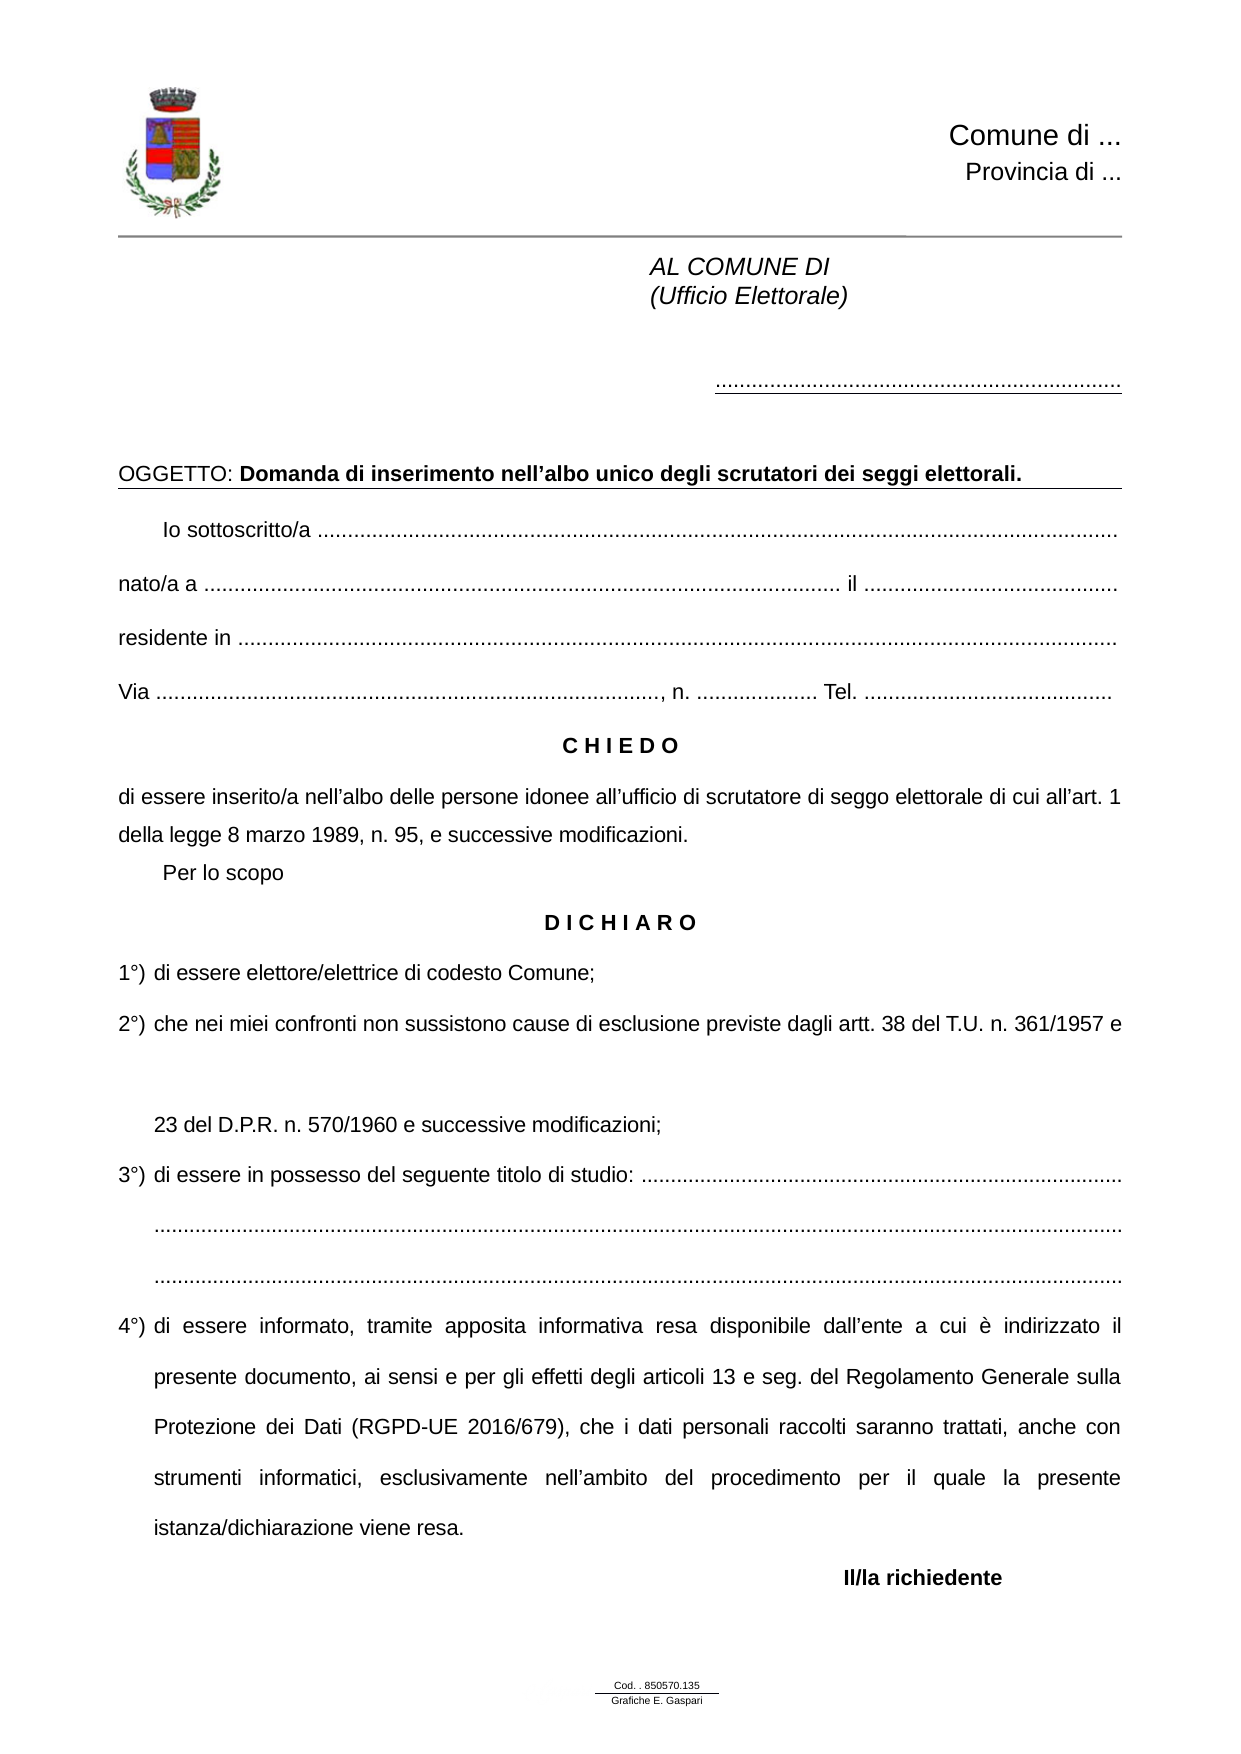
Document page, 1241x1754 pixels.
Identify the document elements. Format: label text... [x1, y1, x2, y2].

text OGGETTO: Domanda di inserimento nell’albo unico degli scrutatori dei seggi elettorali. [118, 461, 1122, 488]
text ................................................................... [715, 364, 1122, 393]
text AL COMUNE DI [118, 252, 1122, 281]
text 1°) di essere elettore/elettrice di codesto Comune; [118, 960, 1122, 986]
text Provincia di ... [224, 157, 1122, 185]
text 4°) di essere informato, tramite apposita informativa resa disponibile dall’ente a cui è indirizzato il presente documento, ai sensi e per gli effetti degli articoli 13 e seg. del Regolamento Generale sulla Protezione dei Dati (RGPD-UE 2016/679), che i dati personali raccolti saranno trattati, anche con strumenti informatici, esclusivamente nell’ambito del procedimento per il quale la presente istanza/dichiarazione viene resa. [118, 1313, 1122, 1540]
text CHIEDO [118, 733, 1122, 759]
text Comune di ... [224, 118, 1122, 152]
text Il/la richiedente [709, 1565, 1122, 1591]
text Io sottoscritto/a .................................................................................................................................... nato/a a ......................................................................................................... il .......................................... residente in ................................................................................................................................................. Via ..................................................................................., n. .................... Tel. ......................................... [118, 514, 1122, 705]
text (Ufficio Elettorale) [118, 281, 1122, 310]
text 3°) di essere in possesso del seguente titolo di studio: .................................................................................. ..................................................................................................................................................................... ..................................................................................................................................................................... [118, 1162, 1122, 1288]
text Per lo scopo [118, 859, 1122, 885]
picture [122, 87, 224, 219]
text di essere inserito/a nell’albo delle persone idonee all’ufficio di scrutatore di seggo elettorale di cui all’art. 1 della legge 8 marzo 1989, n. 95, e successive modificazioni. [118, 784, 1122, 847]
text DICHIARO [118, 910, 1122, 935]
text 2°) che nei miei confronti non sussistono cause di esclusione previste dagli artt. 38 del T.U. n. 361/1957 e 23 del D.P.R. n. 570/1960 e successive modificazioni; [118, 1011, 1122, 1137]
